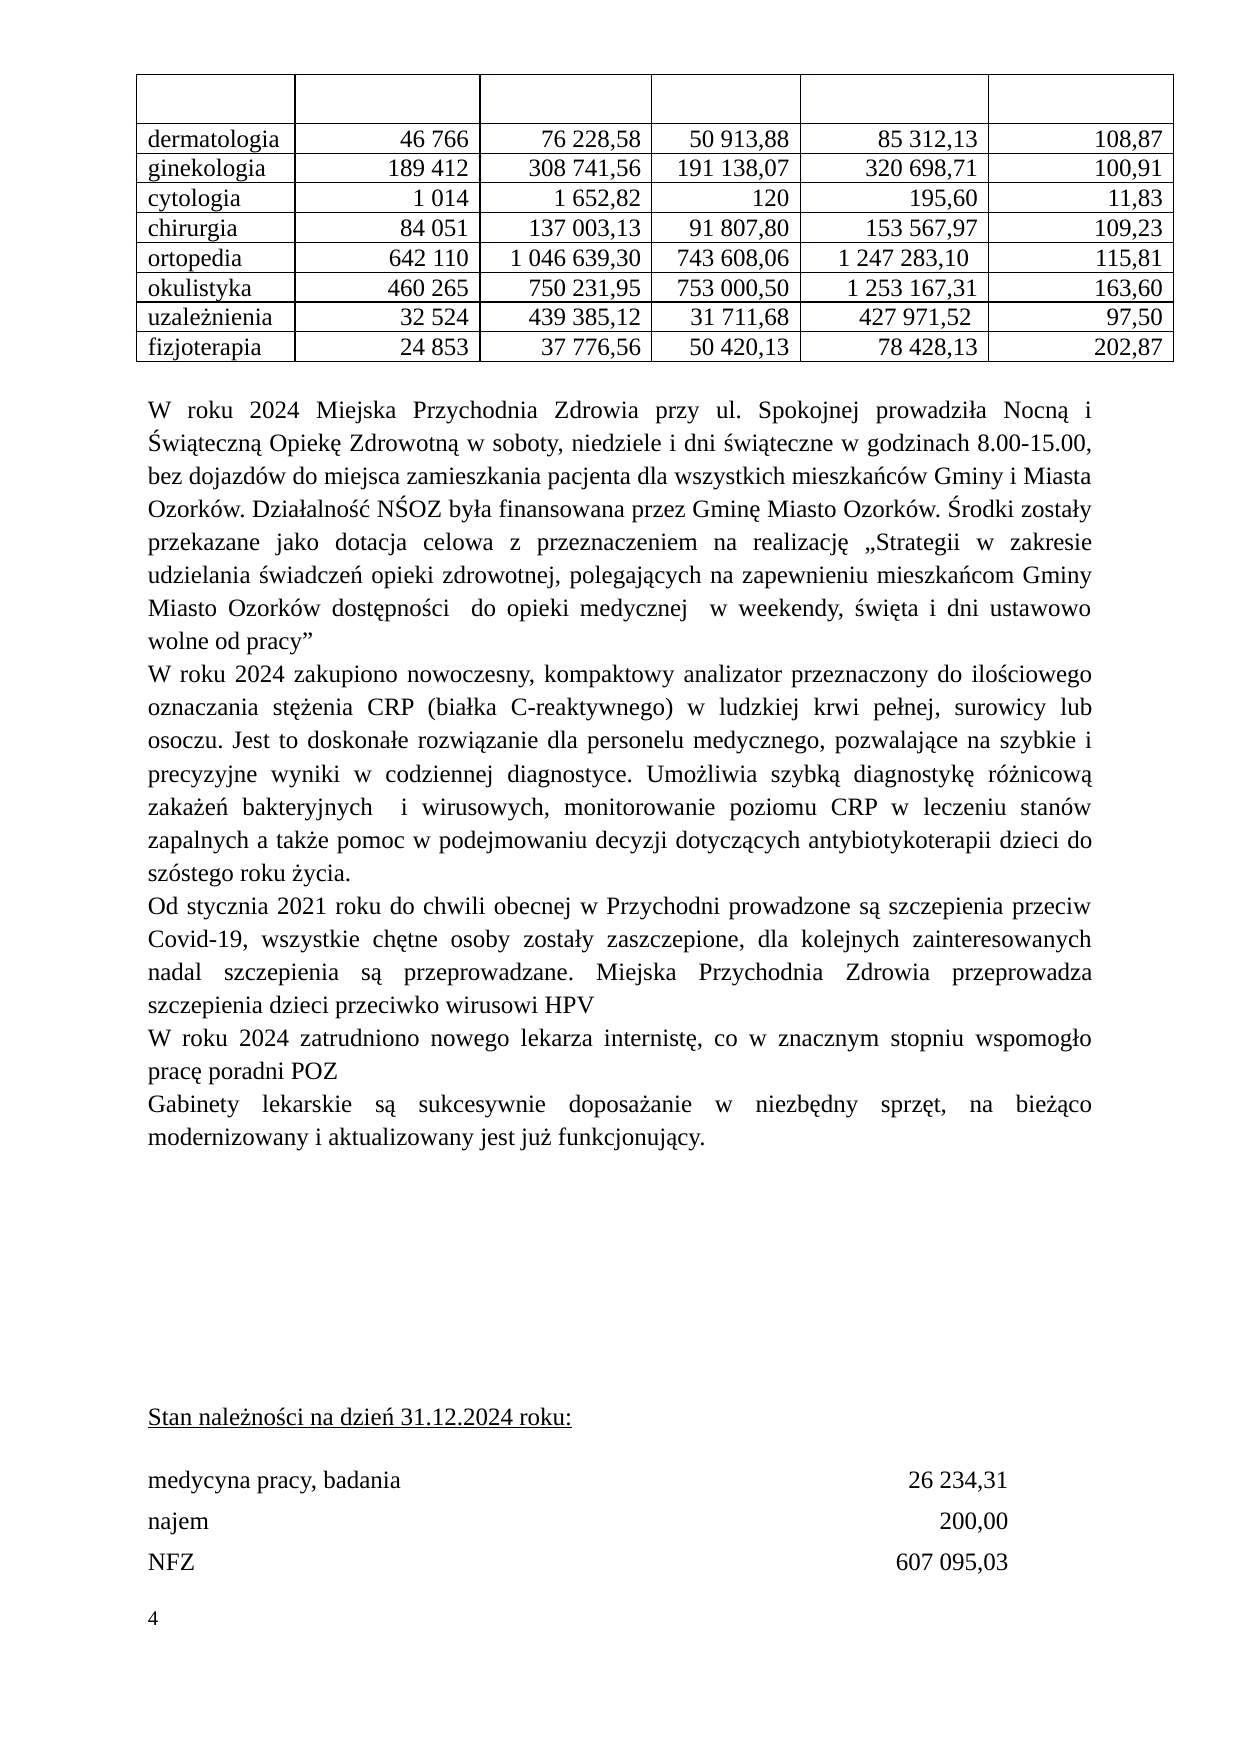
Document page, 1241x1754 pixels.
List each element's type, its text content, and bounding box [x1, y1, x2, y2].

table_cell 439 385,12 [481, 303, 651, 331]
table_cell 743 608,06 [652, 243, 800, 272]
table_cell 24 853 [296, 332, 479, 361]
table_cell 137 003,13 [481, 213, 651, 242]
table_cell 109,23 [989, 213, 1173, 242]
table_header [652, 75, 800, 123]
table_cell 115,81 [989, 243, 1173, 272]
table_cell okulistyka [137, 273, 294, 301]
table_header medycyna pracy, badania [136, 1460, 576, 1500]
table_cell cytologia [137, 183, 294, 212]
table_cell 76 228,58 [481, 124, 651, 152]
table_cell 753 000,50 [652, 273, 800, 301]
table_cell 320 698,71 [801, 154, 988, 182]
table_cell ortopedia [137, 243, 294, 272]
table_cell 32 524 [296, 303, 479, 331]
table_header [801, 75, 988, 123]
table_cell 46 766 [296, 124, 479, 152]
table_cell najem [136, 1500, 576, 1541]
table_cell 120 [652, 183, 800, 212]
table_cell 97,50 [989, 303, 1173, 331]
table_cell 308 741,56 [481, 154, 651, 182]
table_cell 642 110 [296, 243, 479, 272]
table_cell 1 652,82 [481, 183, 651, 212]
table_cell NFZ [136, 1541, 576, 1582]
table_cell 163,60 [989, 273, 1173, 301]
table_header [989, 75, 1173, 123]
table_cell 189 412 [296, 154, 479, 182]
table_header 26 234,31 [576, 1460, 1019, 1500]
table_cell ginekologia [137, 154, 294, 182]
table_cell chirurgia [137, 213, 294, 242]
table_header [481, 75, 651, 123]
table_cell 1 253 167,31 [801, 273, 988, 301]
table_cell 84 051 [296, 213, 479, 242]
text W roku 2024 zakupiono nowoczesny, kompaktowy analizator przeznaczony do ilościowego oznaczania stężenia CRP (białka C-reaktywnego) w ludzkiej krwi pełnej, surowicy lub osoczu. Jest to doskonałe rozwiązanie dla personelu medycznego, pozwalające na szybkie i precyzyjne wyniki w codziennej diagnostyce. Umożliwia szybką diagnostykę różnicową zakażeń bakteryjnych i wirusowych, monitorowanie poziomu CRP w leczeniu stanów zapalnych a także pomoc w podejmowaniu decyzji dotyczących antybiotykoterapii dzieci do szóstego roku życia. [148, 659, 1093, 886]
table_cell 108,87 [989, 124, 1173, 152]
text Gabinety lekarskie są sukcesywnie doposażanie w niezbędny sprzęt, na bieżąco modernizowany i aktualizowany jest już funkcjonujący. [148, 1089, 1093, 1151]
table_cell 91 807,80 [652, 213, 800, 242]
table_cell 1 247 283,10 [801, 243, 988, 272]
table_cell 750 231,95 [481, 273, 651, 301]
table_cell 191 138,07 [652, 154, 800, 182]
table_cell 1 046 639,30 [481, 243, 651, 272]
text Stan należności na dzień 31.12.2024 roku: [148, 1402, 1093, 1431]
table_cell 50 913,88 [652, 124, 800, 152]
table_cell 195,60 [801, 183, 988, 212]
table_cell 607 095,03 [576, 1541, 1019, 1582]
table_cell 31 711,68 [652, 303, 800, 331]
text Od stycznia 2021 roku do chwili obecnej w Przychodni prowadzone są szczepienia przeciw Covid-19, wszystkie chętne osoby zostały zaszczepione, dla kolejnych zainteresowanych nadal szczepienia są przeprowadzane. Miejska Przychodnia Zdrowia przeprowadza szczepienia dzieci przeciwko wirusowi HPV [148, 891, 1093, 1018]
table_cell 50 420,13 [652, 332, 800, 361]
table_cell 78 428,13 [801, 332, 988, 361]
table_cell 202,87 [989, 332, 1173, 361]
table_cell 200,00 [576, 1500, 1019, 1541]
table_cell 460 265 [296, 273, 479, 301]
table_cell 153 567,97 [801, 213, 988, 242]
table_cell uzależnienia [137, 303, 294, 331]
table_cell 427 971,52 [801, 303, 988, 331]
table_cell 37 776,56 [481, 332, 651, 361]
table_header [296, 75, 479, 123]
table_cell 85 312,13 [801, 124, 988, 152]
table_cell 11,83 [989, 183, 1173, 212]
table_cell fizjoterapia [137, 332, 294, 361]
text W roku 2024 Miejska Przychodnia Zdrowia przy ul. Spokojnej prowadziła Nocną i Świąteczną Opiekę Zdrowotną w soboty, niedziele i dni świąteczne w godzinach 8.00-15.00, bez dojazdów do miejsca zamieszkania pacjenta dla wszystkich mieszkańców Gminy i Miasta Ozorków. Działalność NŚOZ była finansowana przez Gminę Miasto Ozorków. Środki zostały przekazane jako dotacja celowa z przeznaczeniem na realizację „Strategii w zakresie udzielania świadczeń opieki zdrowotnej, polegających na zapewnieniu mieszkańcom Gminy Miasto Ozorków dostępności do opieki medycznej w weekendy, święta i dni ustawowo wolne od pracy” [148, 395, 1093, 655]
table_cell 1 014 [296, 183, 479, 212]
table_cell dermatologia [137, 124, 294, 152]
text W roku 2024 zatrudniono nowego lekarza internistę, co w znacznym stopniu wspomogło pracę poradni POZ [148, 1023, 1093, 1084]
table_header [137, 75, 294, 123]
table_cell 100,91 [989, 154, 1173, 182]
